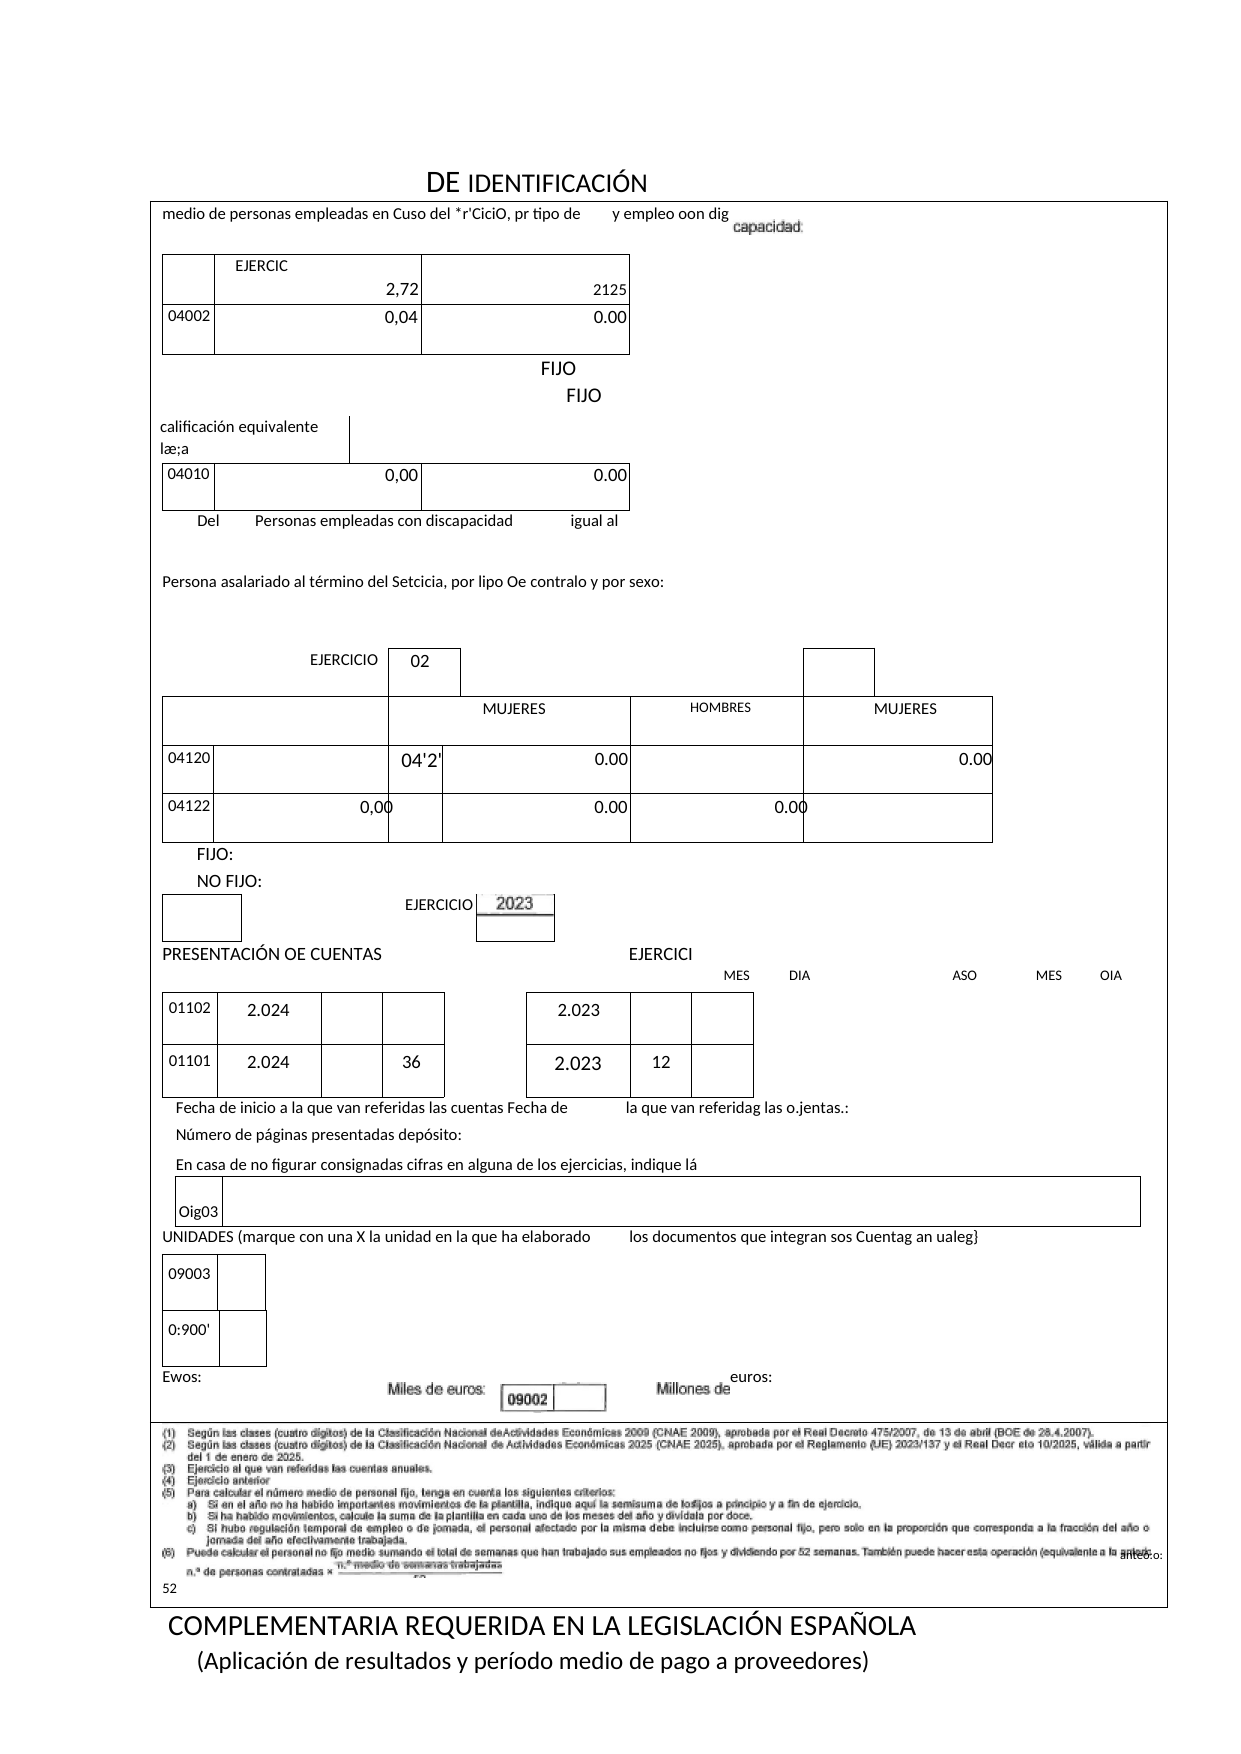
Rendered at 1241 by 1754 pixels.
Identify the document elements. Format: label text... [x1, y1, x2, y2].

table_header 2.024 [218, 993, 321, 1044]
table_cell MUJERES [804, 697, 951, 745]
table_header calificación equivalente læ;a [162, 416, 349, 463]
table_header 02 [389, 649, 442, 696]
table_header medio de personas empleadas en Cuso del *r'CiciO, pr tipo de y empleo oon dig FIJO FIJO Del Personas empleadas con discapacidad igual al Persona asalariado al término del Setcicia, por lipo Oe contralo y por sexo: FIJO: NO FIJO: PRESENTACIÓN OE CUENTAS EJERCICI MES DIA ASO MES OIA Fecha de inicio a la que van referidas las cuentas Fecha de la que van referidag las o.jentas.: Número de páginas presentadas depósito: En casa de no figurar consignadas cifras en alguna de los ejercicias, indique lá UNIDADES (marque con una X la unidad en la que ha elaborado los documentos que integran sos Cuentag an ualeg} Ewos: euros: [151, 202, 1167, 1422]
table_cell 36 [383, 1045, 444, 1096]
table_cell 0,00 [349, 464, 421, 510]
table_cell [214, 746, 388, 793]
table_cell 0,00 [214, 794, 388, 842]
table_header [350, 416, 421, 463]
table_cell [951, 794, 992, 842]
table_header 2,72 [301, 255, 421, 304]
table_cell 04002 [163, 305, 214, 354]
table_cell 0.00 [575, 794, 630, 842]
table_header 0:900' [163, 1311, 219, 1366]
table_cell 0.00 [951, 746, 992, 793]
table_cell 01101 [163, 1045, 217, 1096]
table_header [322, 993, 382, 1044]
table_header [421, 416, 629, 463]
table_header [804, 649, 874, 696]
table_cell [631, 746, 803, 793]
table_cell 52 [151, 1423, 1167, 1606]
table_header Oig03 [176, 1177, 222, 1226]
table_header EJERCICIO [214, 648, 388, 696]
table_cell [443, 794, 575, 842]
text (Aplicación de resultados y período medio de pago a proveedores) [196, 1645, 1090, 1675]
table_header [220, 1311, 266, 1366]
table_header [692, 993, 753, 1044]
table_cell 0.00 [631, 794, 803, 842]
table_header [162, 648, 213, 696]
table_cell [443, 746, 575, 793]
table_cell [692, 1045, 753, 1096]
table_cell 04120 [163, 746, 213, 793]
table_header [163, 895, 241, 941]
table_header [218, 1255, 265, 1310]
table_cell 0,04 [301, 305, 421, 354]
table_header [875, 648, 951, 696]
table_cell [389, 794, 442, 842]
table_cell 0.00 [422, 464, 629, 510]
table_cell 04010 [163, 464, 214, 510]
table_cell [214, 697, 388, 745]
table_cell [951, 697, 992, 745]
table_header 01102 [163, 993, 217, 1044]
table_header [223, 1177, 1140, 1226]
table_header [163, 255, 214, 304]
table_header 2125 [422, 255, 629, 304]
table_header [631, 993, 691, 1044]
table_cell MUJERES [442, 697, 575, 745]
table_header EJERCIC [215, 255, 301, 304]
table_header [383, 993, 444, 1044]
table_header [477, 917, 554, 941]
table_cell 04'2' [389, 746, 442, 793]
table_cell [575, 697, 630, 745]
table_cell [322, 1045, 382, 1096]
table_cell HOMBRES [631, 697, 803, 745]
table_cell 2.024 [218, 1045, 321, 1096]
table_cell 0.00 [422, 305, 629, 354]
table_cell [389, 697, 442, 745]
table_header [951, 648, 992, 696]
table_header [575, 648, 630, 696]
table_header [630, 648, 803, 696]
table_header [461, 648, 575, 696]
table_cell 12 [631, 1045, 691, 1096]
table_cell [804, 794, 951, 842]
table_header EJERCICIO [242, 894, 476, 941]
table_cell [163, 697, 213, 745]
table_cell 0.00 [575, 746, 630, 793]
table_cell 04122 [163, 794, 213, 842]
table_cell [215, 464, 349, 510]
table_header [442, 649, 460, 696]
subtitle COMPLEMENTARIA REQUERIDA EN LA LEGISLACIÓN ESPAÑOLA [168, 1608, 1090, 1642]
table_cell 2.023 [527, 1045, 630, 1096]
table_cell [215, 305, 301, 354]
table_header 2.023 [527, 993, 630, 1044]
table_cell [804, 746, 951, 793]
table_header 09003 [163, 1255, 217, 1310]
table_header [445, 992, 526, 1096]
